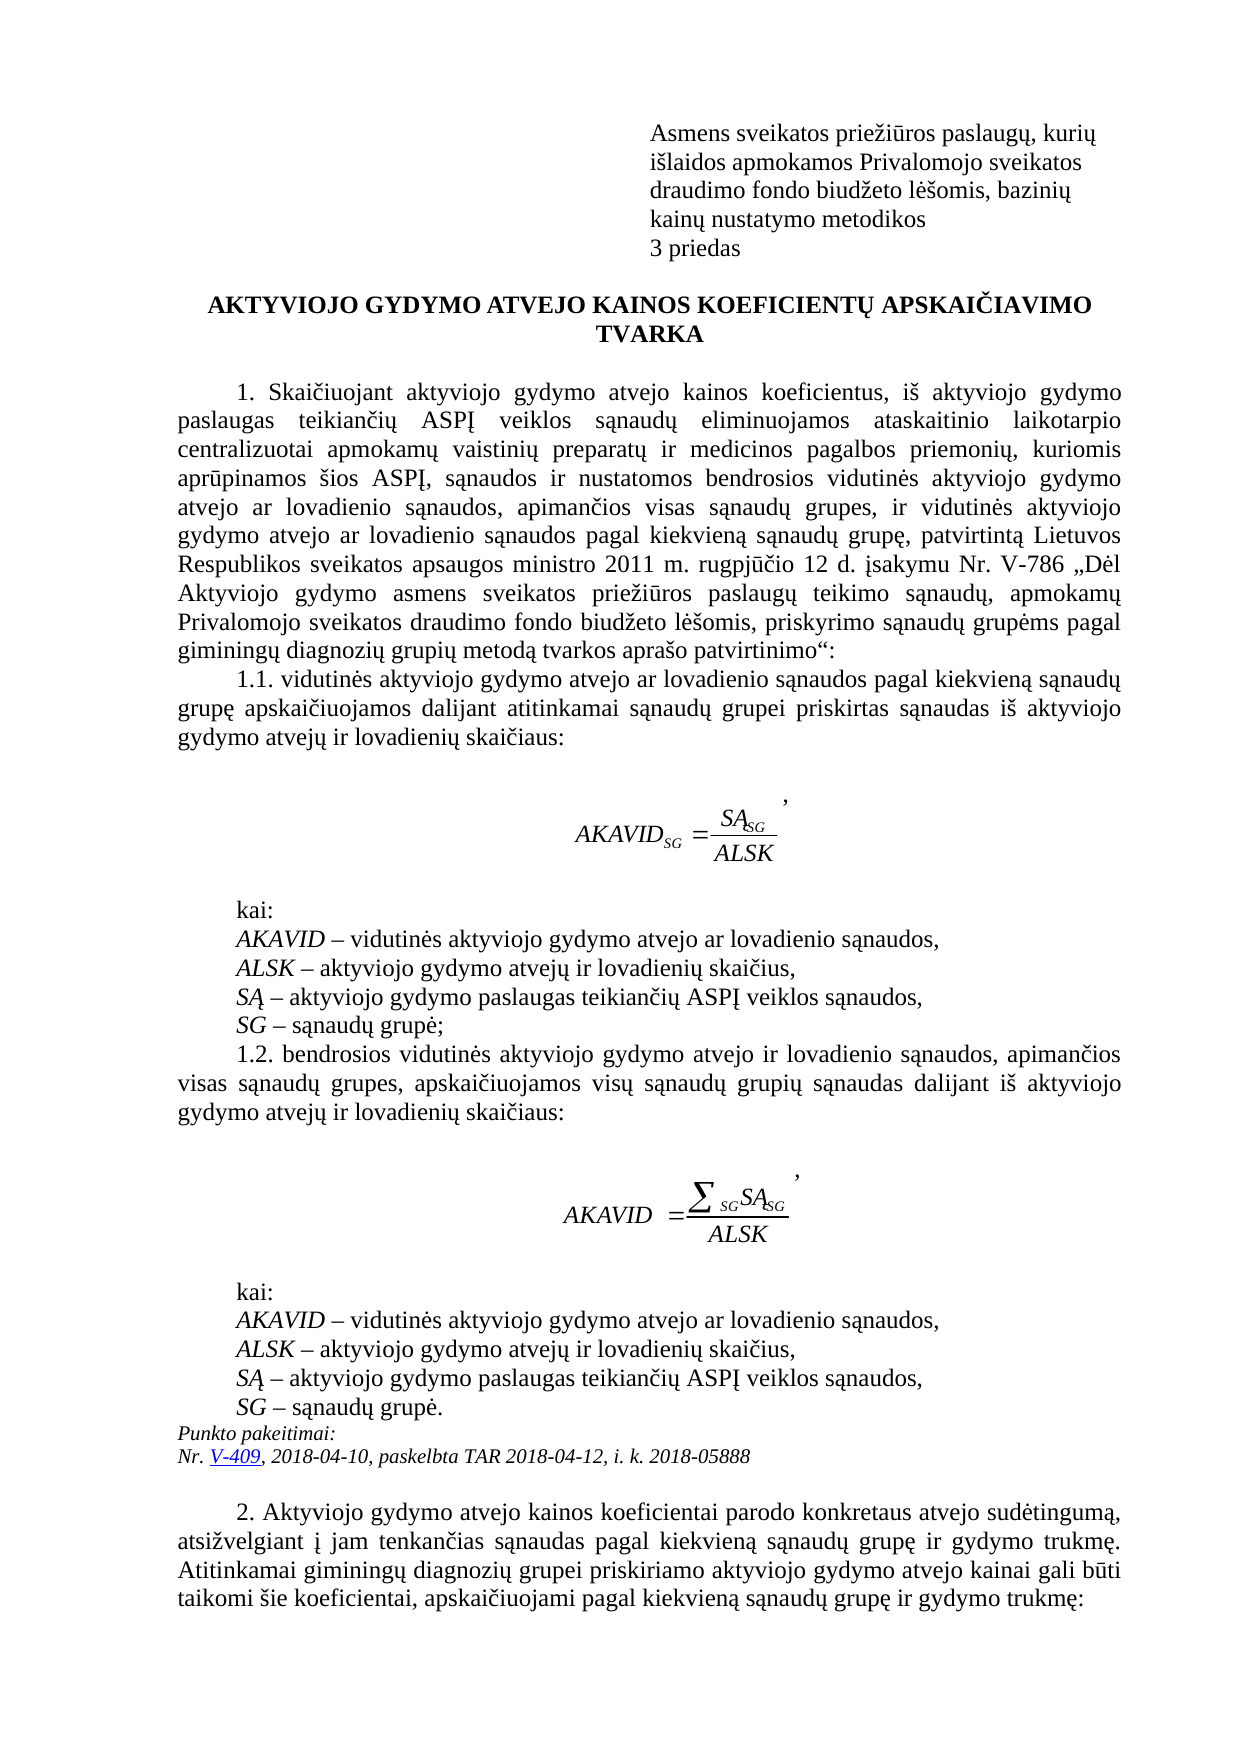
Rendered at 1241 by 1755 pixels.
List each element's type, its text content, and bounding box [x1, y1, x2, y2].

text ALSK – aktyviojo gydymo atvejų ir lovadienių skaičius, [177, 953, 1122, 982]
text AKAVID – vidutinės aktyviojo gydymo atvejo ar lovadienio sąnaudos, [177, 1305, 1122, 1334]
text Asmens sveikatos priežiūros paslaugų, kurių išlaidos apmokamos Privalomojo sveikatos draudimo fondo biudžeto lėšomis, bazinių kainų nustatymo metodikos [649, 118, 1122, 233]
text Nr. V-409, 2018-04-10, paskelbta TAR 2018-04-12, i. k. 2018-05888 [177, 1444, 1122, 1468]
text SĄ – aktyviojo gydymo paslaugas teikiančių ASPĮ veiklos sąnaudos, [177, 1363, 1122, 1392]
text 1.2. bendrosios vidutinės aktyviojo gydymo atvejo ir lovadienio sąnaudos, apimančios visas sąnaudų grupes, apskaičiuojamos visų sąnaudų grupių sąnaudas dalijant iš aktyviojo gydymo atvejų ir lovadienių skaičiaus: [177, 1039, 1122, 1126]
text ALSK – aktyviojo gydymo atvejų ir lovadienių skaičius, [177, 1334, 1122, 1363]
text AKAVID – vidutinės aktyviojo gydymo atvejo ar lovadienio sąnaudos, [177, 924, 1122, 953]
text , [177, 779, 1122, 867]
text kai: [236, 896, 1122, 924]
text Punkto pakeitimai: [177, 1420, 1122, 1444]
text 2. Aktyviojo gydymo atvejo kainos koeficientai parodo konkretaus atvejo sudėtingumą, atsižvelgiant į jam tenkančias sąnaudas pagal kiekvieną sąnaudų grupę ir gydymo trukmę. Atitinkamai giminingų diagnozių grupei priskiriamo aktyviojo gydymo atvejo kainai gali būti taikomi šie koeficientai, apskaičiuojami pagal kiekvieną sąnaudų grupę ir gydymo trukmę: [177, 1497, 1122, 1612]
text kai: [236, 1277, 1122, 1305]
text SG – sąnaudų grupė. [177, 1392, 1122, 1420]
text , [177, 1154, 1122, 1248]
text SG – sąnaudų grupė; [177, 1011, 1122, 1039]
text 1.1. vidutinės aktyviojo gydymo atvejo ar lovadienio sąnaudos pagal kiekvieną sąnaudų grupę apskaičiuojamos dalijant atitinkamai sąnaudų grupei priskirtas sąnaudas iš aktyviojo gydymo atvejų ir lovadienių skaičiaus: [177, 664, 1122, 751]
text SĄ – aktyviojo gydymo paslaugas teikiančių ASPĮ veiklos sąnaudos, [177, 982, 1122, 1011]
text 1. Skaičiuojant aktyviojo gydymo atvejo kainos koeficientus, iš aktyviojo gydymo paslaugas teikiančių ASPĮ veiklos sąnaudų eliminuojamos ataskaitinio laikotarpio centralizuotai apmokamų vaistinių preparatų ir medicinos pagalbos priemonių, kuriomis aprūpinamos šios ASPĮ, sąnaudos ir nustatomos bendrosios vidutinės aktyviojo gydymo atvejo ar lovadienio sąnaudos, apimančios visas sąnaudų grupes, ir vidutinės aktyviojo gydymo atvejo ar lovadienio sąnaudos pagal kiekvieną sąnaudų grupę, patvirtintą Lietuvos Respublikos sveikatos apsaugos ministro 2011 m. rugpjūčio 12 d. įsakymu Nr. V-786 „Dėl Aktyviojo gydymo asmens sveikatos priežiūros paslaugų teikimo sąnaudų, apmokamų Privalomojo sveikatos draudimo fondo biudžeto lėšomis, priskyrimo sąnaudų grupėms pagal giminingų diagnozių grupių metodą tvarkos aprašo patvirtinimo“: [177, 377, 1122, 664]
text AKTYVIOJO GYDYMO ATVEJO KAINOS KOEFICIENTŲ APSKAIČIAVIMO TVARKA [177, 291, 1122, 348]
text 3 priedas [649, 233, 1122, 262]
